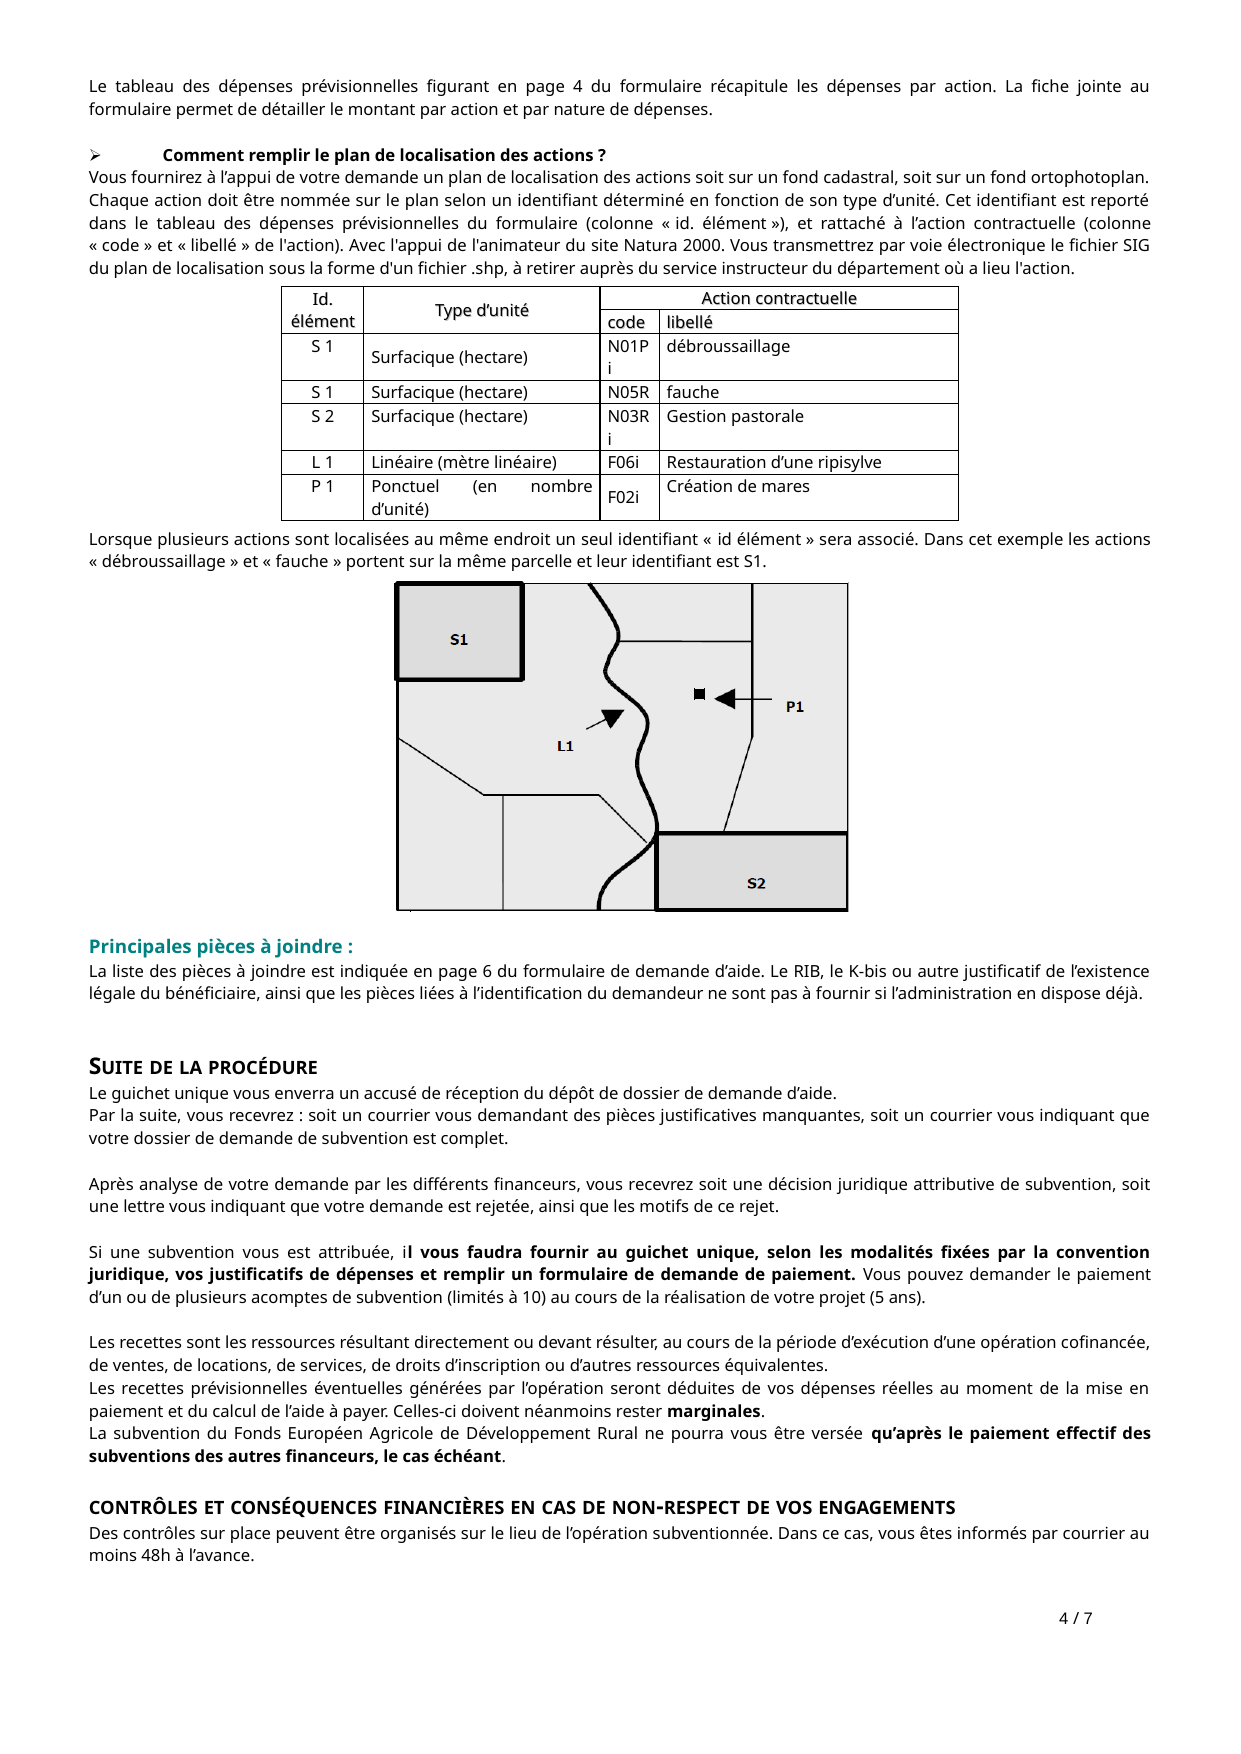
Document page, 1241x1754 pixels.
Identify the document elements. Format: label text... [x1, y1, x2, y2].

table_cell P 1 [282, 475, 363, 520]
table_cell F02i [601, 475, 659, 520]
table_cell N01Pi [601, 334, 659, 379]
text La subvention du Fonds Européen Agricole de Développement Rural ne pourra vous être versée qu’après le paiement effectif des subventions des autres financeurs, le cas échéant. [89, 1422, 1152, 1467]
text contrôles et conséquences financières en cas de non-respect de vos engagements [89, 1490, 1152, 1521]
text Lorsque plusieurs actions sont localisées au même endroit un seul identifiant « id élément » sera associé. Dans cet exemple les actions « débroussaillage » et « fauche » portent sur la même parcelle et leur identifiant est S1. [89, 527, 1152, 573]
table_cell Surfacique (hectare) [364, 381, 599, 403]
text Suite de la procédure [89, 1050, 1152, 1081]
text Les recettes prévisionnelles éventuelles générées par l’opération seront déduites de vos dépenses réelles au moment de la mise en paiement et du calcul de l’aide à payer. Celles-ci doivent néanmoins rester marginales. [89, 1377, 1152, 1422]
table_cell Ponctuel (en nombre d’unité) [364, 475, 599, 520]
table_cell Surfacique (hectare) [364, 404, 599, 450]
text Le guichet unique vous enverra un accusé de réception du dépôt de dossier de demande d’aide. [89, 1081, 1152, 1104]
list Comment remplir le plan de localisation des actions ? [89, 143, 1152, 166]
table_cell N03Ri [601, 404, 659, 450]
text Vous fournirez à l’appui de votre demande un plan de localisation des actions soit sur un fond cadastral, soit sur un fond ortophotoplan. Chaque action doit être nommée sur le plan selon un identifiant déterminé en fonction de son type d’unité. Cet identifiant est reporté dans le tableau des dépenses prévisionnelles du formulaire (colonne « id. élément »), et rattaché à l’action contractuelle (colonne « code » et « libellé » de l'action). Avec l'appui de l'animateur du site Natura 2000. Vous transmettrez par voie électronique le fichier SIG du plan de localisation sous la forme d'un fichier .shp, à retirer auprès du service instructeur du département où a lieu l'action. [89, 166, 1152, 279]
table_cell code [601, 310, 659, 333]
table_header Type d’unité [364, 287, 599, 333]
text Si une subvention vous est attribuée, il vous faudra fournir au guichet unique, selon les modalités fixées par la convention juridique, vos justificatifs de dépenses et remplir un formulaire de demande de paiement. Vous pouvez demander le paiement d’un ou de plusieurs acomptes de subvention (limités à 10) au cours de la réalisation de votre projet (5 ans). [89, 1240, 1152, 1308]
table_header Action contractuelle [601, 287, 958, 309]
text Par la suite, vous recevrez : soit un courrier vous demandant des pièces justificatives manquantes, soit un courrier vous indiquant que votre dossier de demande de subvention est complet. [89, 1104, 1152, 1149]
table_cell Création de mares [660, 475, 958, 520]
table_cell S 1 [282, 334, 363, 379]
text La liste des pièces à joindre est indiquée en page 6 du formulaire de demande d’aide. Le RIB, le K-bis ou autre justificatif de l’existence légale du bénéficiaire, ainsi que les pièces liées à l’identification du demandeur ne sont pas à fournir si l’administration en dispose déjà. [89, 959, 1152, 1005]
table_cell débroussaillage [660, 334, 958, 379]
text Les recettes sont les ressources résultant directement ou devant résulter, au cours de la période d’exécution d’une opération cofinancée, de ventes, de locations, de services, de droits d’inscription ou d’autres ressources équivalentes. [89, 1331, 1152, 1377]
table_cell Restauration d’une ripisylve [660, 451, 958, 473]
table_cell S 2 [282, 404, 363, 450]
text Des contrôles sur place peuvent être organisés sur le lieu de l’opération subventionnée. Dans ce cas, vous êtes informés par courrier au moins 48h à l’avance. [89, 1521, 1152, 1567]
table_cell F06i [601, 451, 659, 473]
table_cell fauche [660, 381, 958, 403]
table_cell Gestion pastorale [660, 404, 958, 450]
table_cell N05R [601, 381, 659, 403]
table_cell Linéaire (mètre linéaire) [364, 451, 599, 473]
table_cell L 1 [282, 451, 363, 473]
table_cell S 1 [282, 381, 363, 403]
text Principales pièces à joindre : [89, 934, 1152, 959]
table_cell Surfacique (hectare) [364, 334, 599, 379]
text Le tableau des dépenses prévisionnelles figurant en page 4 du formulaire récapitule les dépenses par action. La fiche jointe au formulaire permet de détailler le montant par action et par nature de dépenses. [89, 75, 1152, 120]
table_cell libellé [660, 310, 958, 333]
table_header Id. élément [282, 287, 363, 333]
text Après analyse de votre demande par les différents financeurs, vous recevrez soit une décision juridique attributive de subvention, soit une lettre vous indiquant que votre demande est rejetée, ainsi que les motifs de ce rejet. [89, 1172, 1152, 1218]
